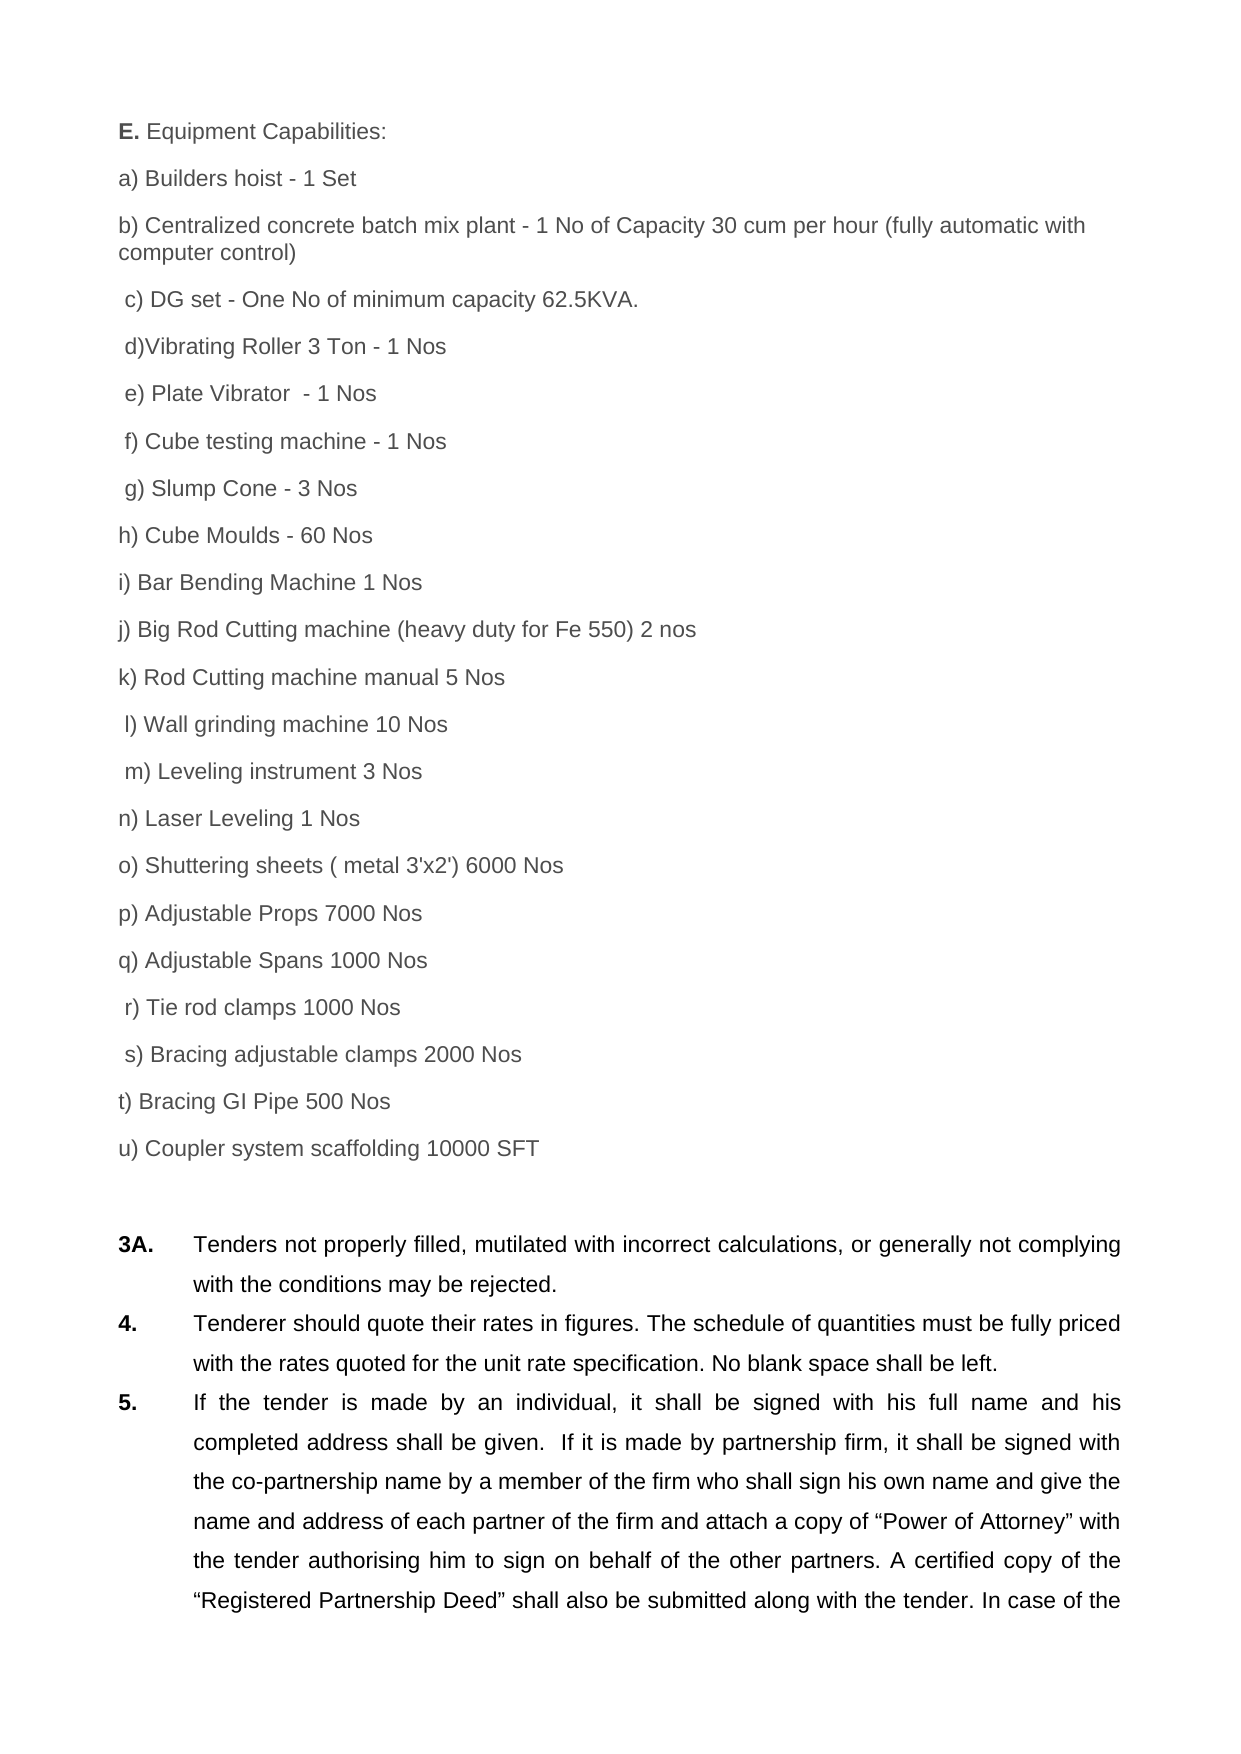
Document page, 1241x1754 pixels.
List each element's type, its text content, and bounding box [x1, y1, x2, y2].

text f) Cube testing machine - 1 Nos [118, 428, 1122, 454]
text e) Plate Vibrator - 1 Nos [118, 380, 1122, 407]
text p) Adjustable Props 7000 Nos [118, 899, 1122, 926]
text r) Tie rod clamps 1000 Nos [118, 994, 1122, 1020]
text h) Cube Moulds - 60 Nos [118, 522, 1122, 548]
text E. Equipment Capabilities: [118, 118, 1122, 144]
text b) Centralized concrete batch mix plant - 1 No of Capacity 30 cum per hour (fully automatic with computer control) [118, 212, 1122, 265]
text g) Slump Cone - 3 Nos [118, 475, 1122, 501]
text i) Bar Bending Machine 1 Nos [118, 569, 1122, 596]
text m) Leveling instrument 3 Nos [118, 758, 1122, 784]
text l) Wall grinding machine 10 Nos [118, 711, 1122, 737]
text o) Shuttering sheets ( metal 3'x2') 6000 Nos [118, 852, 1122, 879]
text c) DG set - One No of minimum capacity 62.5KVA. [118, 286, 1122, 312]
text 3A. Tenders not properly filled, mutilated with incorrect calculations, or generally not complying with the conditions may be rejected. [118, 1231, 1122, 1297]
text u) Coupler system scaffolding 10000 SFT [118, 1135, 1122, 1162]
text j) Big Rod Cutting machine (heavy duty for Fe 550) 2 nos [118, 616, 1122, 643]
text 5. If the tender is made by an individual, it shall be signed with his full name and his completed address shall be given. If it is made by partnership firm, it shall be signed with the co-partnership name by a member of the firm who shall sign his own name and give the name and address of each partner of the firm and attach a copy of “Power of Attorney” with the tender authorising him to sign on behalf of the other partners. A certified copy of the “Registered Partnership Deed” shall also be submitted along with the tender. In case of the [118, 1389, 1122, 1613]
text t) Bracing GI Pipe 500 Nos [118, 1088, 1122, 1114]
text s) Bracing adjustable clamps 2000 Nos [118, 1041, 1122, 1067]
text 4. Tenderer should quote their rates in figures. The schedule of quantities must be fully priced with the rates quoted for the unit rate specification. No blank space shall be left. [118, 1310, 1122, 1376]
text n) Laser Leveling 1 Nos [118, 805, 1122, 831]
text d)Vibrating Roller 3 Ton - 1 Nos [118, 333, 1122, 359]
text a) Builders hoist - 1 Set [118, 165, 1122, 192]
text q) Adjustable Spans 1000 Nos [118, 947, 1122, 973]
text k) Rod Cutting machine manual 5 Nos [118, 663, 1122, 690]
